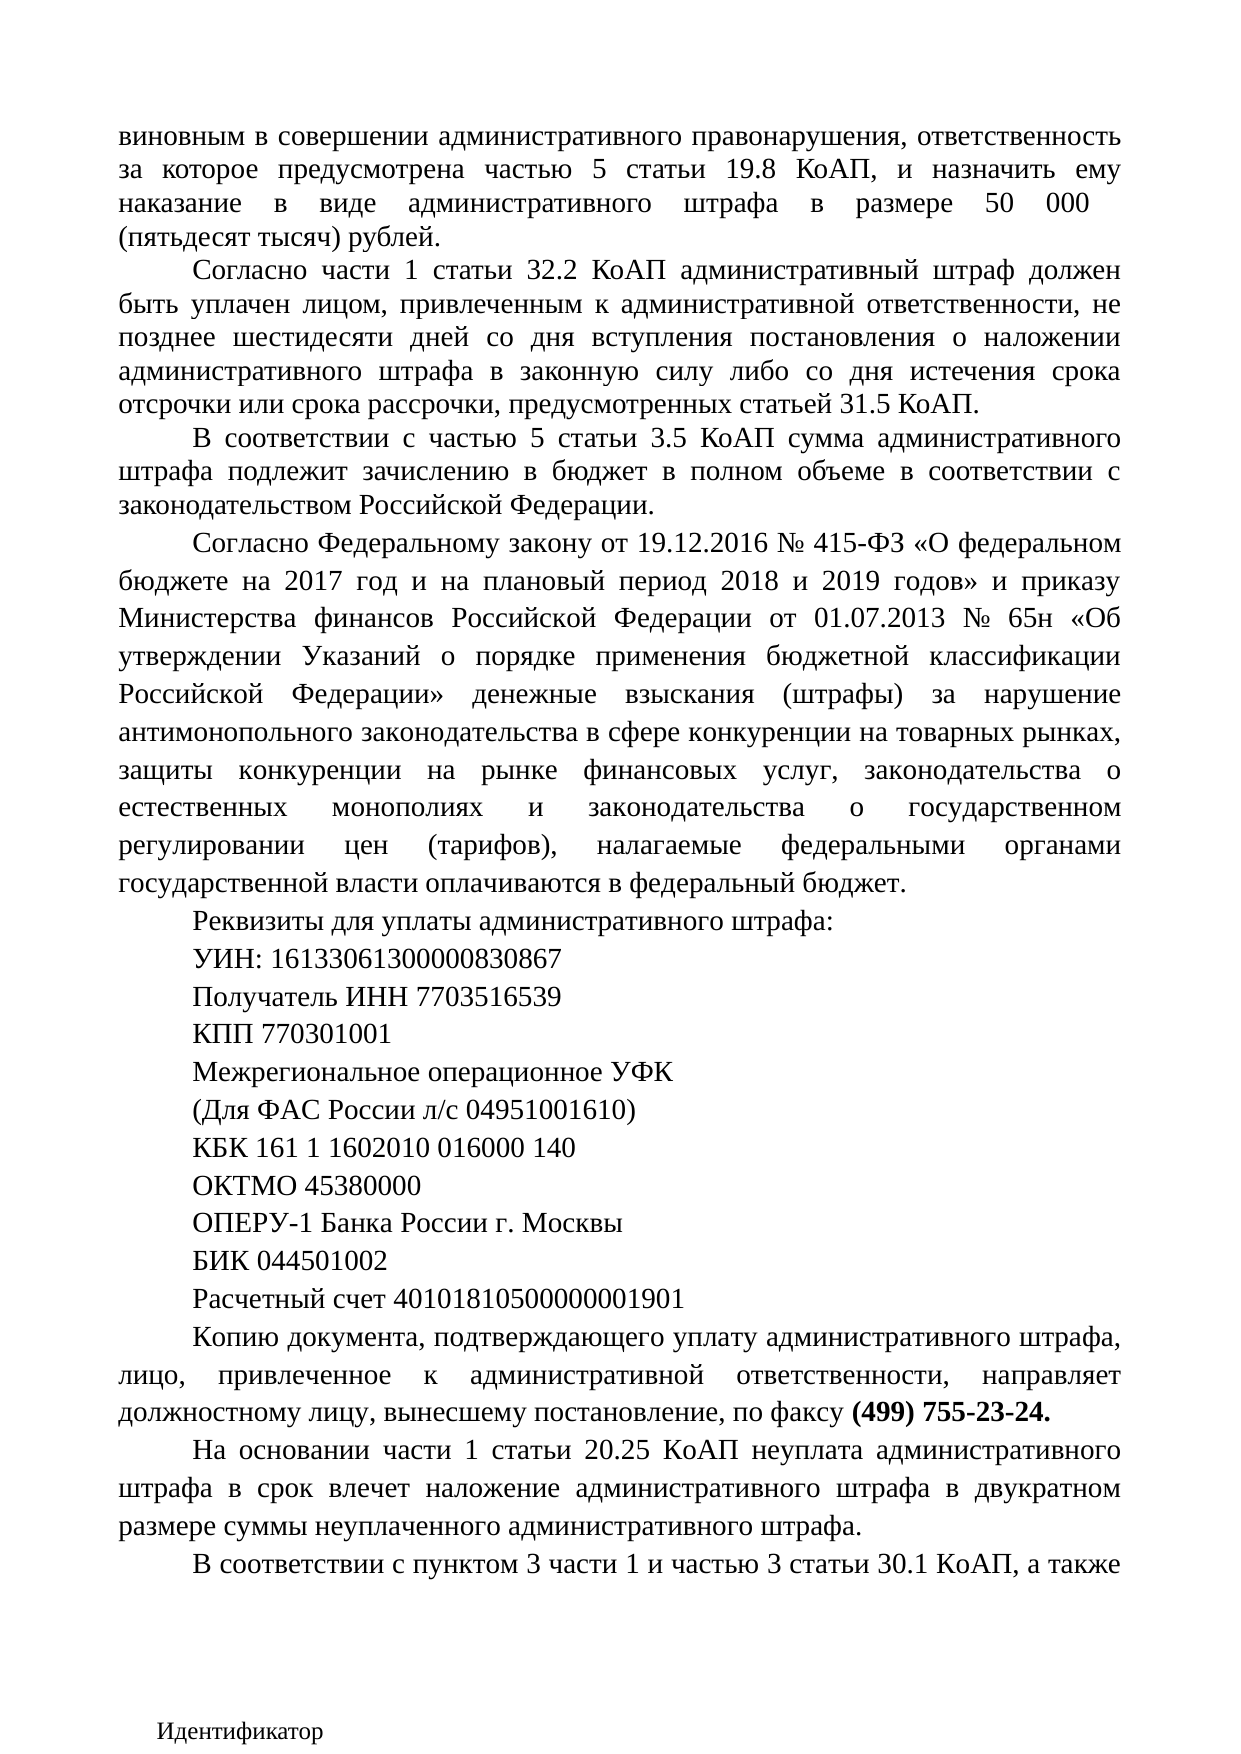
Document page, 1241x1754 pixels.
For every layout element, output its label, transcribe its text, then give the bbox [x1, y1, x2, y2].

text КПП 770301001 [118, 1012, 1122, 1050]
text На основании части 1 статьи 20.25 КоАП неуплата административного штрафа в срок влечет наложение административного штрафа в двукратном размере суммы неуплаченного административного штрафа. [118, 1428, 1122, 1542]
text ОПЕРУ-1 Банка России г. Москвы [118, 1201, 1122, 1239]
text Согласно части 1 статьи 32.2 КоАП административный штраф должен быть уплачен лицом, привлеченным к административной ответственности, не позднее шестидесяти дней со дня вступления постановления о наложении административного штрафа в законную силу либо со дня истечения срока отсрочки или срока рассрочки, предусмотренных статьей 31.5 КоАП. [118, 252, 1122, 420]
text В соответствии с частью 5 статьи 3.5 КоАП сумма административного штрафа подлежит зачислению в бюджет в полном объеме в соответствии с законодательством Российской Федерации. [118, 420, 1122, 521]
text виновным в совершении административного правонарушения, ответственность за которое предусмотрена частью 5 статьи 19.8 КоАП, и назначить ему наказание в виде административного штрафа в размере 50 000 (пятьдесят тысяч) рублей. [118, 118, 1122, 252]
text Получатель ИНН 7703516539 [118, 974, 1122, 1012]
text Согласно Федеральному закону от 19.12.2016 № 415-ФЗ «О федеральном бюджете на 2017 год и на плановый период 2018 и 2019 годов» и приказу Министерства финансов Российской Федерации от 01.07.2013 № 65н «Об утверждении Указаний о порядке применения бюджетной классификации Российской Федерации» денежные взыскания (штрафы) за нарушение антимонопольного законодательства в сфере конкуренции на товарных рынках, защиты конкуренции на рынке финансовых услуг, законодательства о естественных монополиях и законодательства о государственном регулировании цен (тарифов), налагаемые федеральными органами государственной власти оплачиваются в федеральный бюджет. [118, 521, 1122, 899]
text В соответствии с пунктом 3 части 1 и частью 3 статьи 30.1 КоАП, а также [118, 1542, 1122, 1579]
text УИН: 16133061300000830867 [118, 937, 1122, 974]
text Расчетный счет 40101810500000001901 [118, 1277, 1122, 1315]
text Межрегиональное операционное УФК [118, 1050, 1122, 1088]
text Реквизиты для уплаты административного штрафа: [118, 899, 1122, 937]
text БИК 044501002 [118, 1239, 1122, 1277]
text Копию документа, подтверждающего уплату административного штрафа, лицо, привлеченное к административной ответственности, направляет должностному лицу, вынесшему постановление, по факсу (499) 755-23-24. [118, 1315, 1122, 1428]
text ОКТМО 45380000 [118, 1163, 1122, 1201]
text (Для ФАС России л/с 04951001610) [118, 1088, 1122, 1126]
text КБК 161 1 1602010 016000 140 [118, 1126, 1122, 1163]
